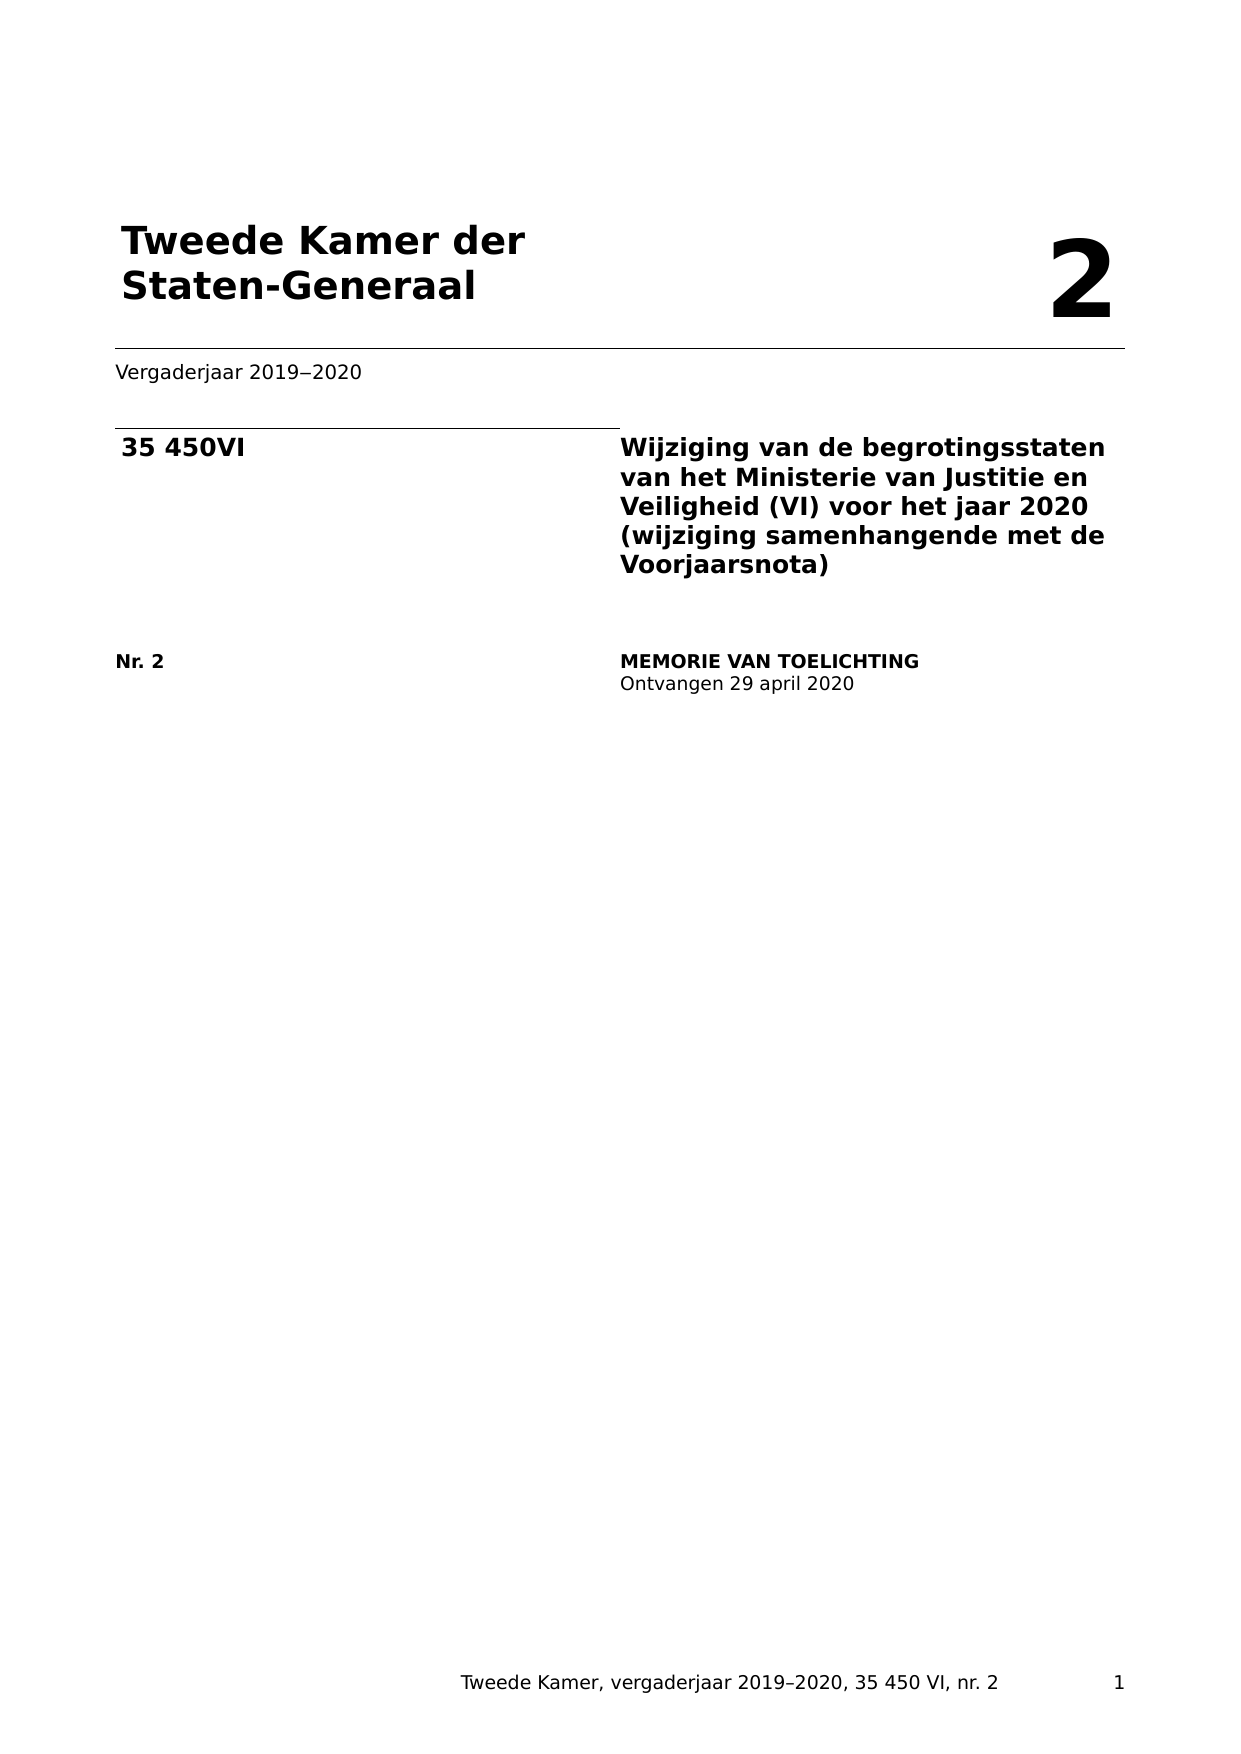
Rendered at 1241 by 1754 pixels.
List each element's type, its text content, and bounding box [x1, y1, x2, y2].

table_header 2 [620, 213, 1125, 348]
table_header Nr. 2 [115, 651, 620, 717]
table_header MEMORIE VAN TOELICHTING Ontvangen 29 april 2020 [620, 651, 1125, 717]
table_cell Vergaderjaar 2019‒2020 [115, 349, 1125, 384]
table_header 35 450VI [115, 429, 620, 585]
table_header Wijziging van de begrotingsstaten van het Ministerie van Justitie en Veiligheid (VI) voor het jaar 2020 (wijziging samenhangende met de Voorjaarsnota) [620, 428, 1125, 585]
table_header Tweede Kamer der Staten-Generaal [115, 213, 620, 348]
